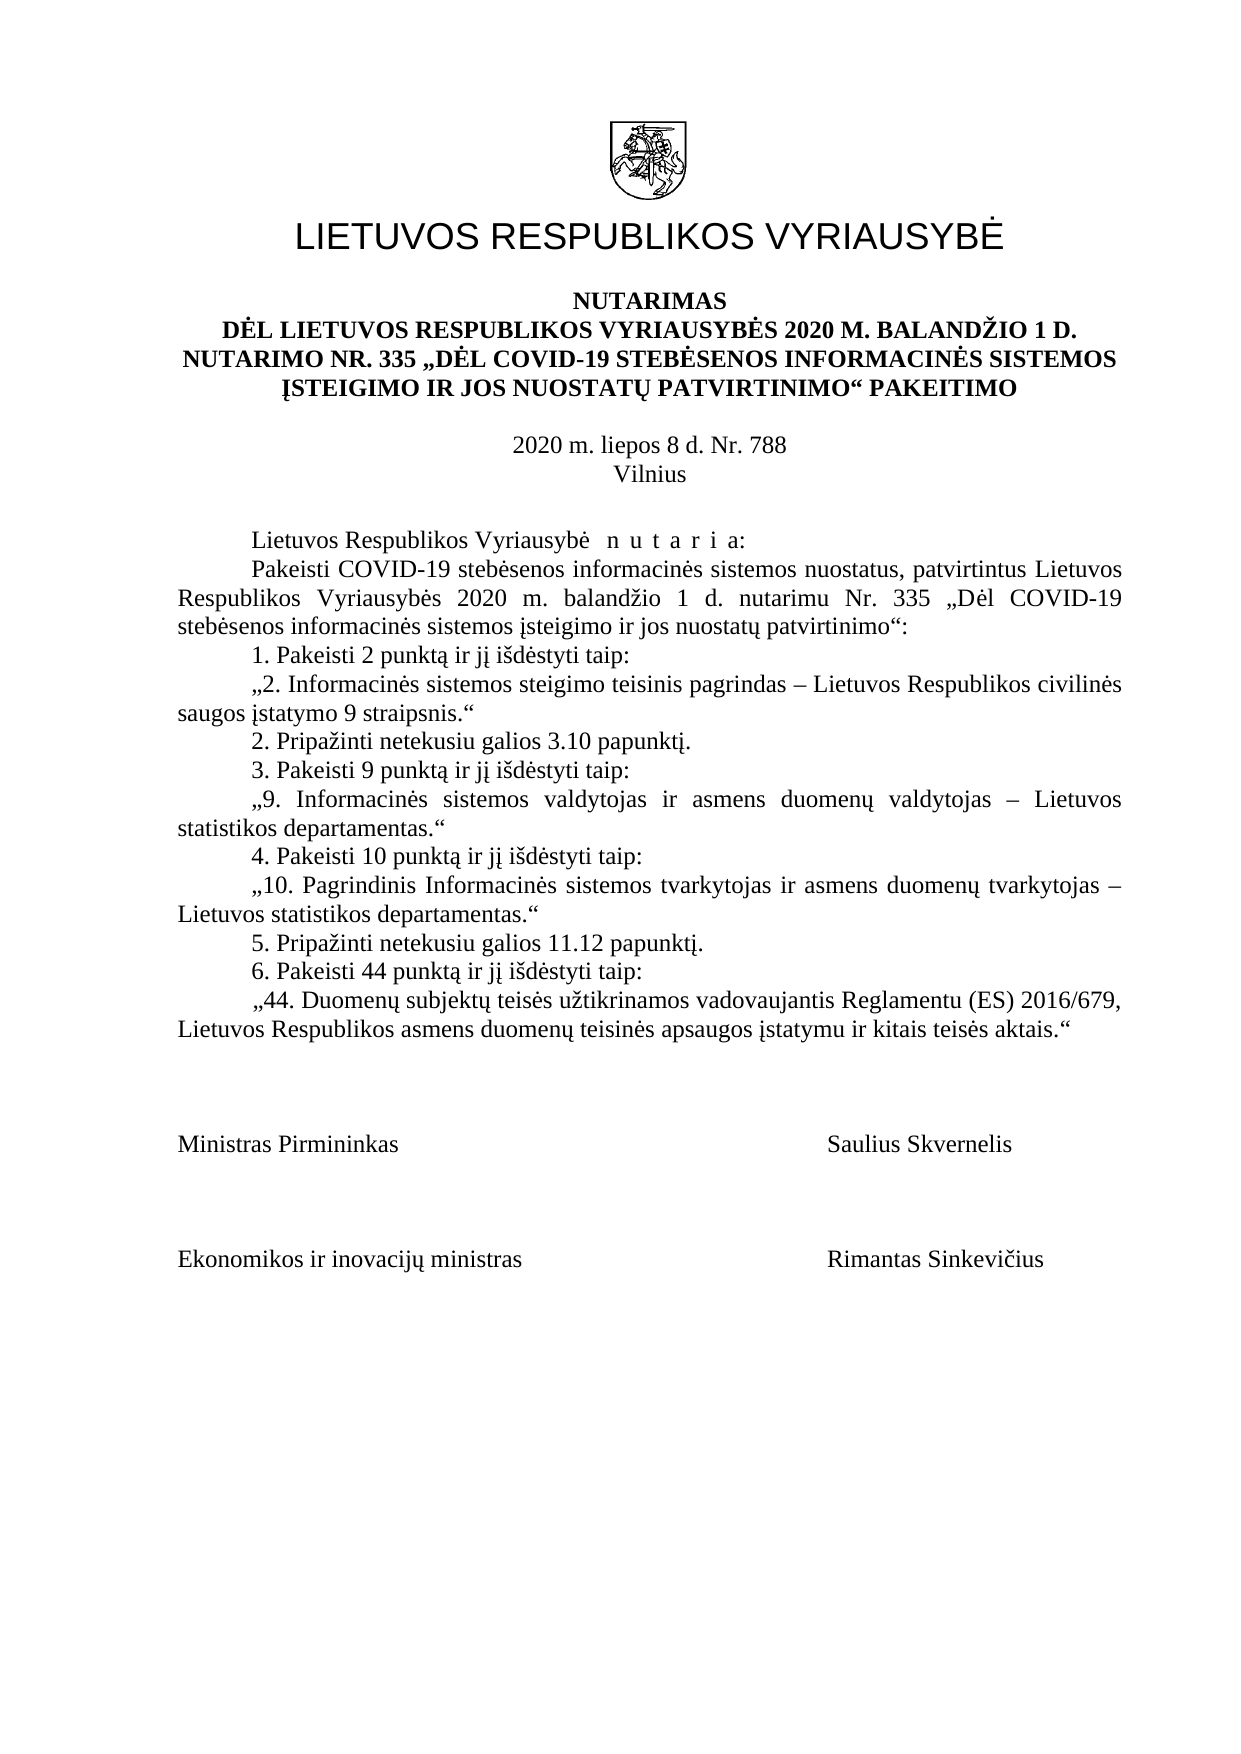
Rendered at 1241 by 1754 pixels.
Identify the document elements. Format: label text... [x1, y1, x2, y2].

text 5. Pripažinti netekusiu galios 11.12 papunktį. [177, 928, 1122, 956]
text Ministras Pirmininkas Saulius Skvernelis [177, 1129, 1122, 1158]
text Vilnius [177, 459, 1122, 488]
text 4. Pakeisti 10 punktą ir jį išdėstyti taip: [177, 841, 1122, 870]
text „9. Informacinės sistemos valdytojas ir asmens duomenų valdytojas – Lietuvos statistikos departamentas.“ [177, 784, 1122, 841]
text „10. Pagrindinis Informacinės sistemos tvarkytojas ir asmens duomenų tvarkytojas – Lietuvos statistikos departamentas.“ [177, 870, 1122, 928]
text 3. Pakeisti 9 punktą ir jį išdėstyti taip: [177, 755, 1122, 784]
text „2. Informacinės sistemos steigimo teisinis pagrindas – Lietuvos Respublikos civilinės saugos įstatymo 9 straipsnis.“ [177, 669, 1122, 726]
text 2020 m. liepos 8 d. Nr. 788 [177, 430, 1122, 459]
text Lietuvos Respublikos Vyriausybė [177, 214, 1122, 258]
text DĖL LIETUVOS RESPUBLIKOS VYRIAUSYBĖS 2020 M. BALANDŽIO 1 D. NUTARIMO NR. 335 „DĖL COVID-19 STEBĖSENOS INFORMACINĖS SISTEMOS ĮSTEIGIMO IR JOS NUOSTATŲ PATVIRTINIMO“ PAKEITIMO [177, 315, 1122, 401]
text „44. Duomenų subjektų teisės užtikrinamos vadovaujantis Reglamentu (ES) 2016/679, Lietuvos Respublikos asmens duomenų teisinės apsaugos įstatymu ir kitais teisės aktais.“ [177, 985, 1122, 1043]
text 6. Pakeisti 44 punktą ir jį išdėstyti taip: [177, 956, 1122, 985]
text Ekonomikos ir inovacijų ministras Rimantas Sinkevičius [177, 1244, 1122, 1273]
text Lietuvos Respublikos Vyriausybė nutaria: [177, 516, 1122, 554]
text Pakeisti COVID-19 stebėsenos informacinės sistemos nuostatus, patvirtintus Lietuvos Respublikos Vyriausybės 2020 m. balandžio 1 d. nutarimu Nr. 335 „Dėl COVID-19 stebėsenos informacinės sistemos įsteigimo ir jos nuostatų patvirtinimo“: [177, 554, 1122, 640]
text nutarimas [177, 286, 1122, 315]
text 2. Pripažinti netekusiu galios 3.10 papunktį. [177, 726, 1122, 755]
text 1. Pakeisti 2 punktą ir jį išdėstyti taip: [177, 640, 1122, 669]
